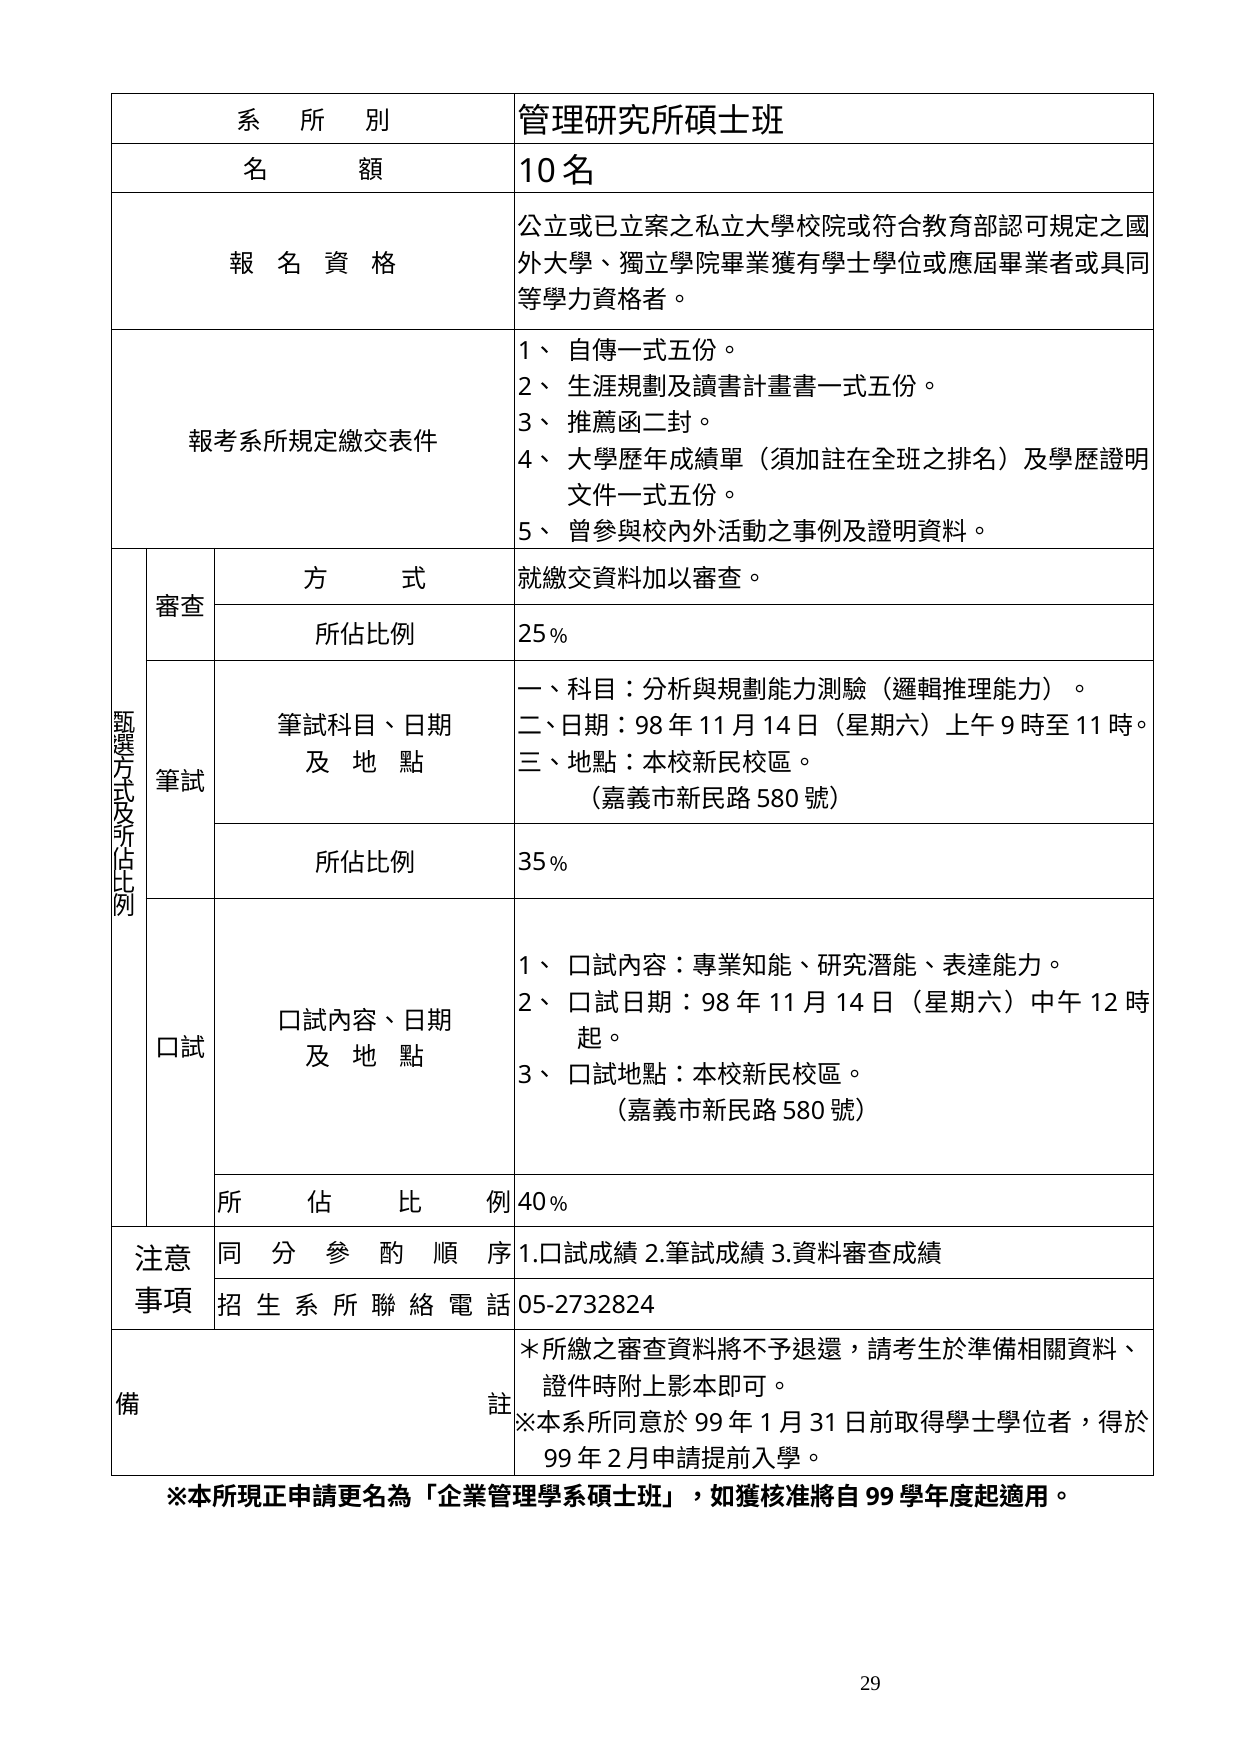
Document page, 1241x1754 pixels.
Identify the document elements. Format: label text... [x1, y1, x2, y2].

table_cell 就繳交資料加以審查。 [515, 549, 1153, 604]
table_cell 1.口試成績 2.筆試成績 3.資料審查成績 [515, 1227, 1153, 1277]
table_cell 筆試 [147, 661, 214, 898]
table_cell 招生系所聯絡電話 [215, 1279, 514, 1329]
table_header 管理研究所碩士班 [515, 94, 1153, 142]
table_cell 口試 [147, 899, 214, 1226]
table_cell 同分參酌順序 [215, 1227, 514, 1277]
table_cell 一、科目：分析與規劃能力測驗（邏輯推理能力）。 二、日期：98年11月14日（星期六）上午9時至11時。 三、地點：本校新民校區。 （嘉義市新民路580號） [515, 661, 1153, 823]
table_cell 名 額 [112, 144, 514, 192]
table_header 系 所 別 [112, 94, 514, 142]
table_cell 甄選方式及所佔比例 [112, 549, 146, 1226]
table_cell 口試內容、日期 及 地 點 [215, 899, 514, 1174]
table_cell 自傳一式五份。 生涯規劃及讀書計畫書一式五份。 推薦函二封。 大學歷年成績單（須加註在全班之排名）及學歷證明文件一式五份。 曾參與校內外活動之事例及證明資料。 [515, 330, 1153, 548]
table_cell 報考系所規定繳交表件 [112, 330, 514, 548]
table_cell 公立或已立案之私立大學校院或符合教育部認可規定之國外大學、獨立學院畢業獲有學士學位或應屆畢業者或具同等學力資格者。 [515, 193, 1153, 329]
table_cell 35﹪ [515, 824, 1153, 898]
table_cell 報 名 資 格 [112, 193, 514, 329]
table_cell 所佔比例 [215, 1175, 514, 1226]
table_cell 口試內容：專業知能、研究潛能、表達能力。 口試日期：98年11月14日（星期六）中午12時起。 口試地點：本校新民校區。 （嘉義市新民路580號） [515, 899, 1153, 1174]
text ※本所現正申請更名為「企業管理學系碩士班」，如獲核准將自99學年度起適用。 [115, 1476, 1125, 1512]
table_cell 05-2732824 [515, 1279, 1153, 1329]
table_cell 筆試科目、日期 及 地 點 [215, 661, 514, 823]
table_cell 注意 事項 [112, 1227, 214, 1329]
table_cell 備註 [112, 1330, 514, 1475]
table_cell 10名 [515, 144, 1153, 192]
table_cell 所佔比例 [215, 824, 514, 898]
table_cell 40﹪ [515, 1175, 1153, 1226]
table_cell 25﹪ [515, 605, 1153, 660]
table_cell ＊所繳之審查資料將不予退還，請考生於準備相關資料、證件時附上影本即可。 ※本系所同意於99年1月31日前取得學士學位者，得於99年2月申請提前入學。 [515, 1330, 1153, 1475]
table_cell 方 式 [215, 549, 514, 604]
table_cell 所佔比例 [215, 605, 514, 660]
table_cell 審查 [147, 549, 214, 660]
